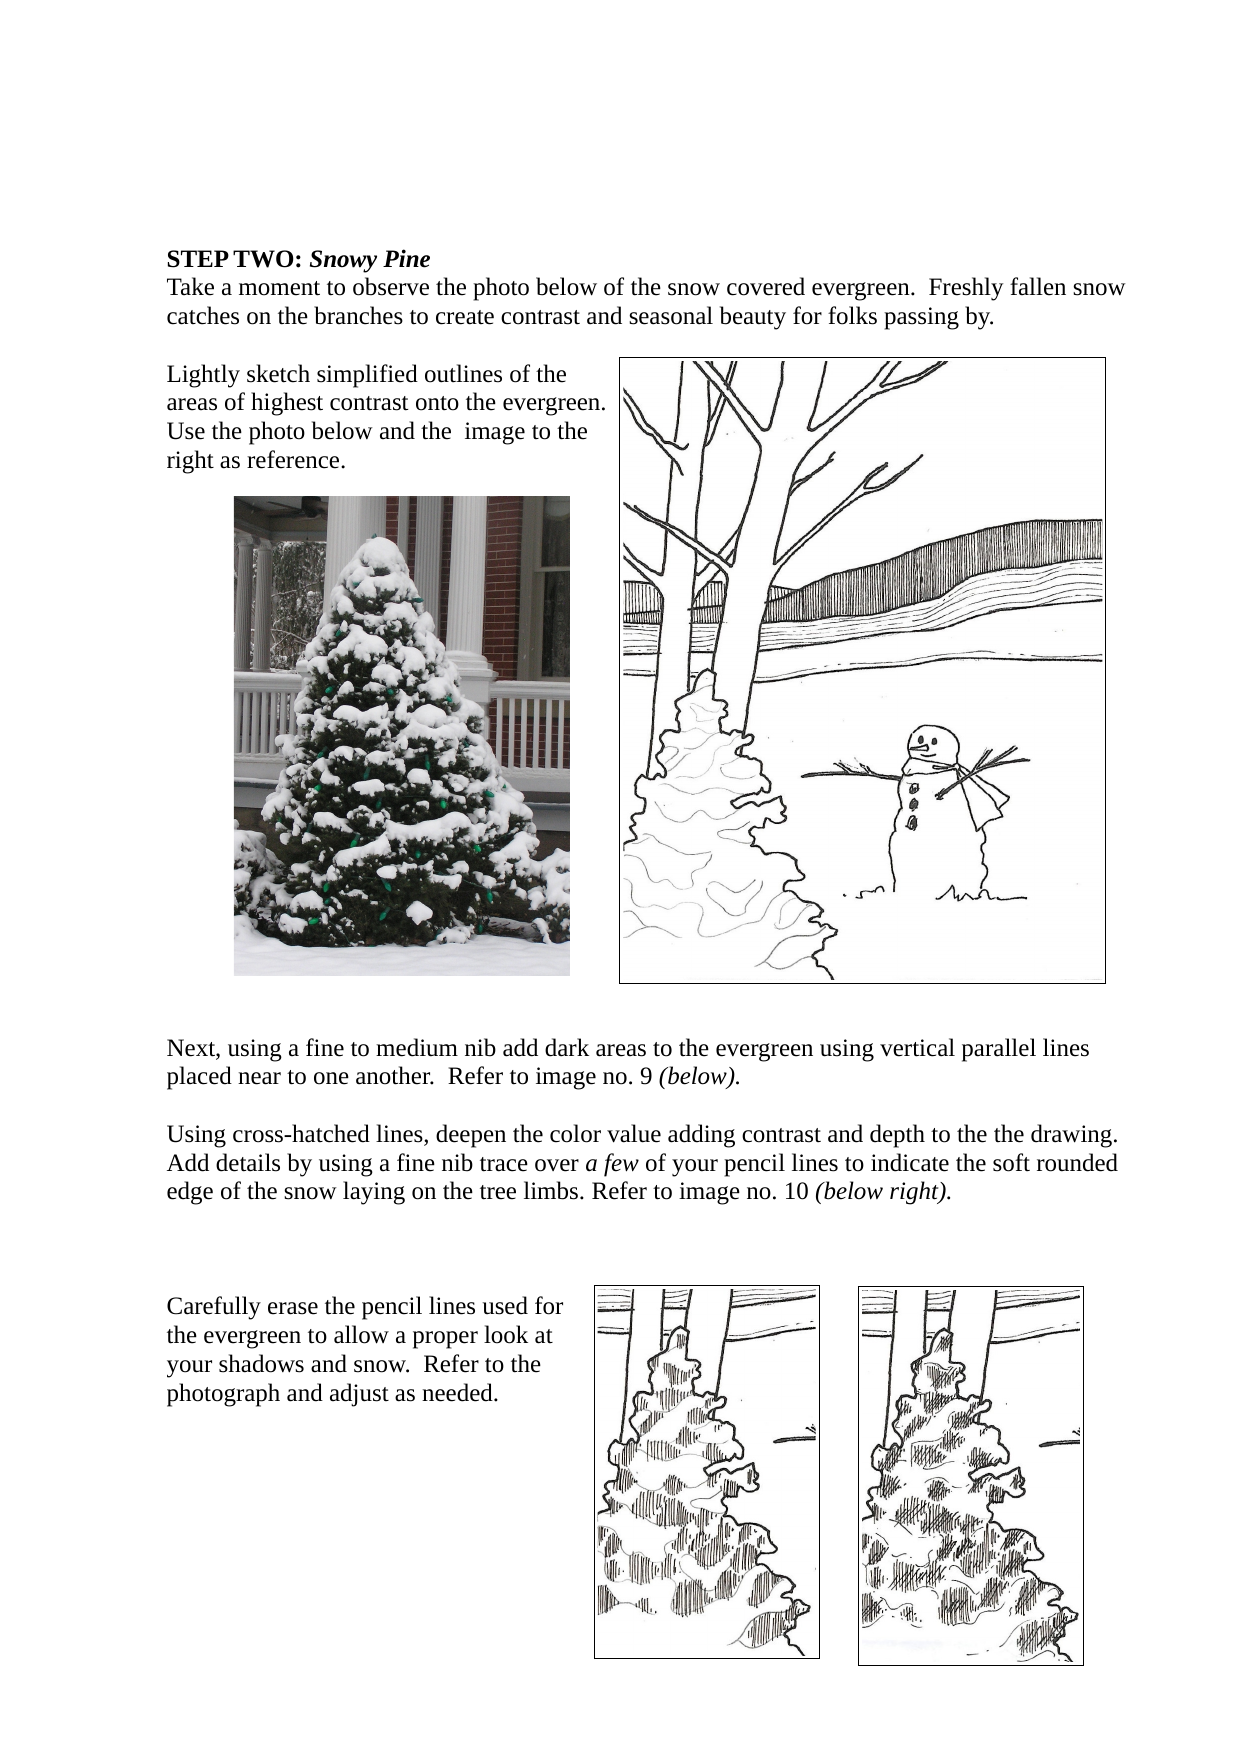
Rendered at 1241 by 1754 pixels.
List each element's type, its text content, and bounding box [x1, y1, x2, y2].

text Lightly sketch simplified outlines of the areas of highest contrast onto the evergreen. Use the photo below and the image to the right as reference. [166, 359, 619, 474]
picture [597, 1289, 816, 1656]
text Take a moment to observe the photo below of the snow covered evergreen. Freshly fallen snow catches on the branches to create contrast and seasonal beauty for folks passing by. [166, 272, 1128, 330]
picture [623, 361, 1103, 980]
text Carefully erase the pencil lines used for the evergreen to allow a proper look at your shadows and snow. Refer to the photograph and adjust as needed. [166, 1291, 594, 1406]
text [820, 1291, 858, 1406]
text Using cross-hatched lines, deepen the color value adding contrast and depth to the the drawing. Add details by using a fine nib trace over a few of your pencil lines to indicate the soft rounded edge of the snow laying on the tree limbs. Refer to image no. 10 (below right). [166, 1119, 1128, 1205]
text STEP TWO: Snowy Pine [166, 244, 1128, 272]
picture [233, 496, 570, 976]
picture [862, 1290, 1080, 1662]
text Next, using a fine to medium nib add dark areas to the evergreen using vertical parallel lines placed near to one another. Refer to image no. 9 (below). [166, 1033, 1128, 1090]
text [1084, 1291, 1128, 1406]
